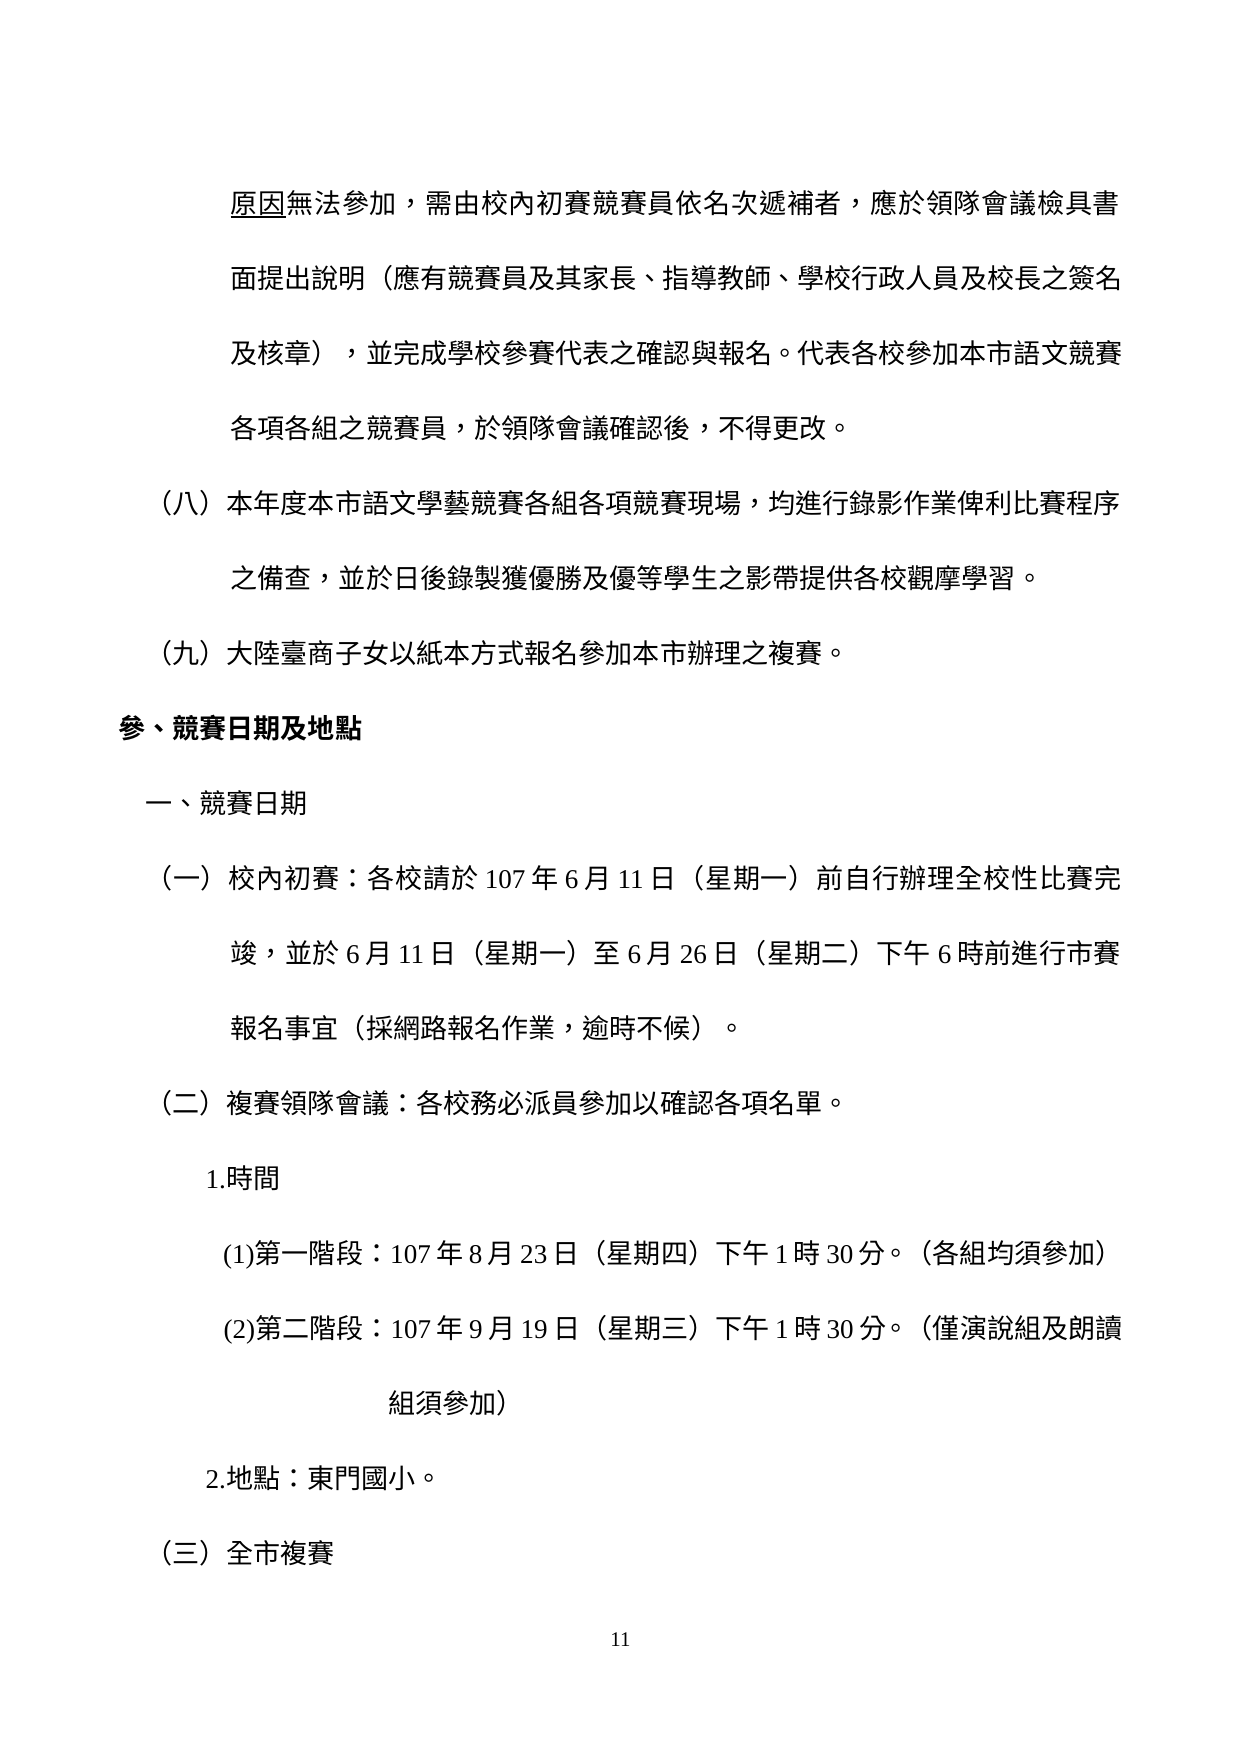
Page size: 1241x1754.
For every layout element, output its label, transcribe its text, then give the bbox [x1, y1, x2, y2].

text （八）本年度本市語文學藝競賽各組各項競賽現場，均進行錄影作業俾利比賽程序之備查，並於日後錄製獲優勝及優等學生之影帶提供各校觀摩學習。 [145, 464, 1122, 614]
text （一）校內初賽：各校請於107年6月11日（星期一）前自行辦理全校性比賽完竣，並於6月11日（星期一）至6月26日（星期二）下午6時前進行市賽報名事宜（採網路報名作業，逾時不候）。 [145, 839, 1122, 1064]
text （九）大陸臺商子女以紙本方式報名參加本市辦理之複賽。 [145, 614, 1122, 689]
text 原因無法參加，需由校內初賽競賽員依名次遞補者，應於領隊會議檢具書面提出說明（應有競賽員及其家長、指導教師、學校行政人員及校長之簽名及核章），並完成學校參賽代表之確認與報名。代表各校參加本市語文競賽各項各組之競賽員，於領隊會議確認後，不得更改。 [145, 164, 1122, 464]
text 參、競賽日期及地點 [118, 689, 1122, 764]
text (1)第一階段：107年8月23日（星期四）下午1時30分。（各組均須參加） [223, 1214, 1122, 1289]
text （三）全市複賽 [145, 1514, 1122, 1589]
text (2)第二階段：107年9月19日（星期三）下午1時30分。（僅演說組及朗讀組須參加） [223, 1289, 1122, 1439]
text 一、競賽日期 [145, 764, 1122, 839]
text （二）複賽領隊會議：各校務必派員參加以確認各項名單。 [145, 1064, 1122, 1139]
text 2.地點：東門國小。 [205, 1439, 1122, 1514]
text 1.時間 [205, 1139, 1122, 1214]
